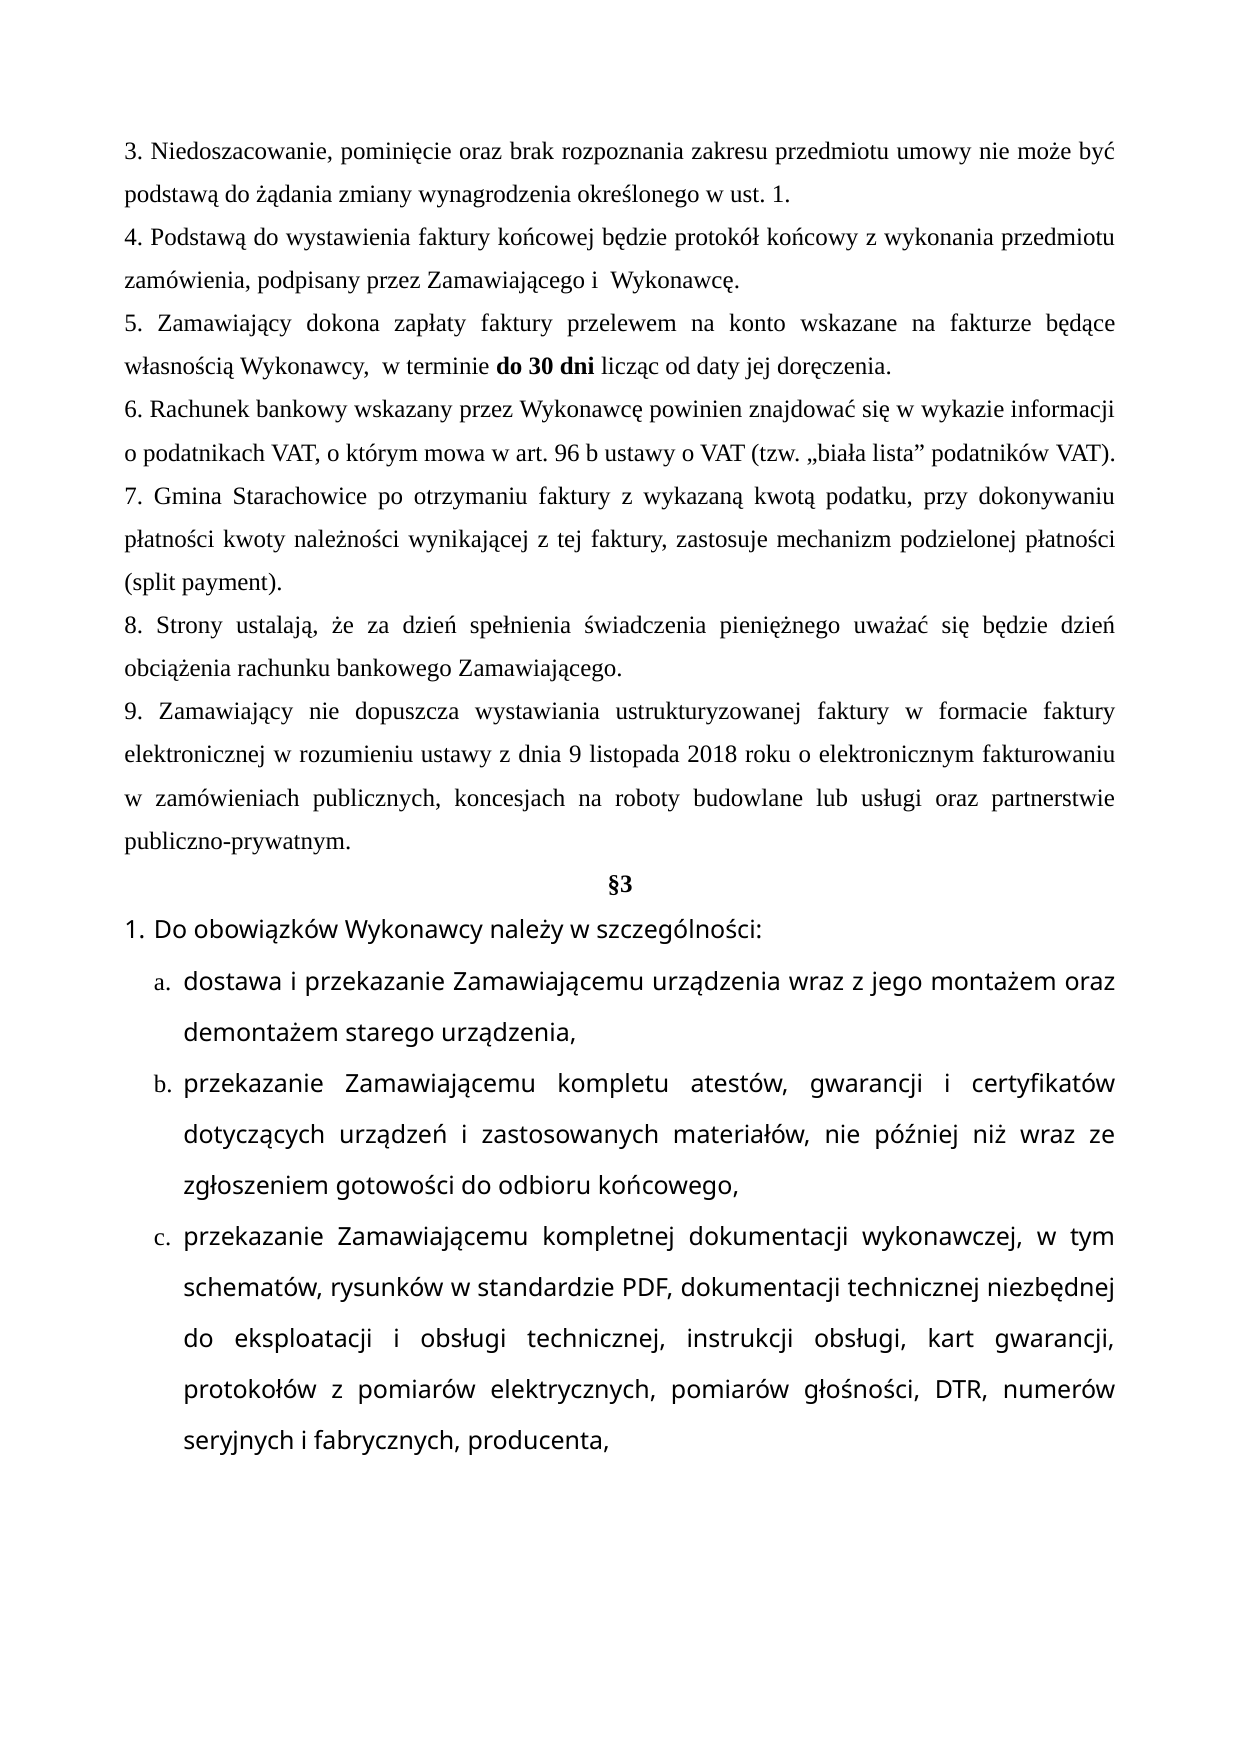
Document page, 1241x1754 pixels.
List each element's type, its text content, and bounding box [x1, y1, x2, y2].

subtitle §3 [136, 869, 1104, 898]
list Do obowiązków Wykonawcy należy w szczególności: [124, 912, 1116, 946]
list 3. Niedoszacowanie, pominięcie oraz brak rozpoznania zakresu przedmiotu umowy nie może być podstawą do żądania zmiany wynagrodzenia określonego w ust. 1. [124, 136, 1116, 208]
list 7. Gmina Starachowice po otrzymaniu faktury z wykazaną kwotą podatku, przy dokonywaniu płatności kwoty należności wynikającej z tej faktury, zastosuje mechanizm podzielonej płatności (split payment). [124, 481, 1116, 596]
list 5. Zamawiający dokona zapłaty faktury przelewem na konto wskazane na fakturze będące własnością Wykonawcy, w terminie do 30 dni licząc od daty jej doręczenia. [124, 308, 1116, 380]
list przekazanie Zamawiającemu kompletnej dokumentacji wykonawczej, w tym schematów, rysunków w standardzie PDF, dokumentacji technicznej niezbędnej do eksploatacji i obsługi technicznej, instrukcji obsługi, kart gwarancji, protokołów z pomiarów elektrycznych, pomiarów głośności, DTR, numerów seryjnych i fabrycznych, producenta, [154, 1218, 1116, 1457]
list 4. Podstawą do wystawienia faktury końcowej będzie protokół końcowy z wykonania przedmiotu zamówienia, podpisany przez Zamawiającego i Wykonawcę. [124, 222, 1116, 294]
list 6. Rachunek bankowy wskazany przez Wykonawcę powinien znajdować się w wykazie informacji o podatnikach VAT, o którym mowa w art. 96 b ustawy o VAT (tzw. „biała lista” podatników VAT). [124, 394, 1116, 466]
list przekazanie Zamawiającemu kompletu atestów, gwarancji i certyfikatów dotyczących urządzeń i zastosowanych materiałów, nie później niż wraz ze zgłoszeniem gotowości do odbioru końcowego, [154, 1065, 1116, 1201]
list 8. Strony ustalają, że za dzień spełnienia świadczenia pieniężnego uważać się będzie dzień obciążenia rachunku bankowego Zamawiającego. [124, 610, 1116, 682]
list dostawa i przekazanie Zamawiającemu urządzenia wraz z jego montażem oraz demontażem starego urządzenia, [154, 963, 1116, 1048]
list 9. Zamawiający nie dopuszcza wystawiania ustrukturyzowanej faktury w formacie faktury elektronicznej w rozumieniu ustawy z dnia 9 listopada 2018 roku o elektronicznym fakturowaniu w zamówieniach publicznych, koncesjach na roboty budowlane lub usługi oraz partnerstwie publiczno-prywatnym. [124, 696, 1116, 854]
